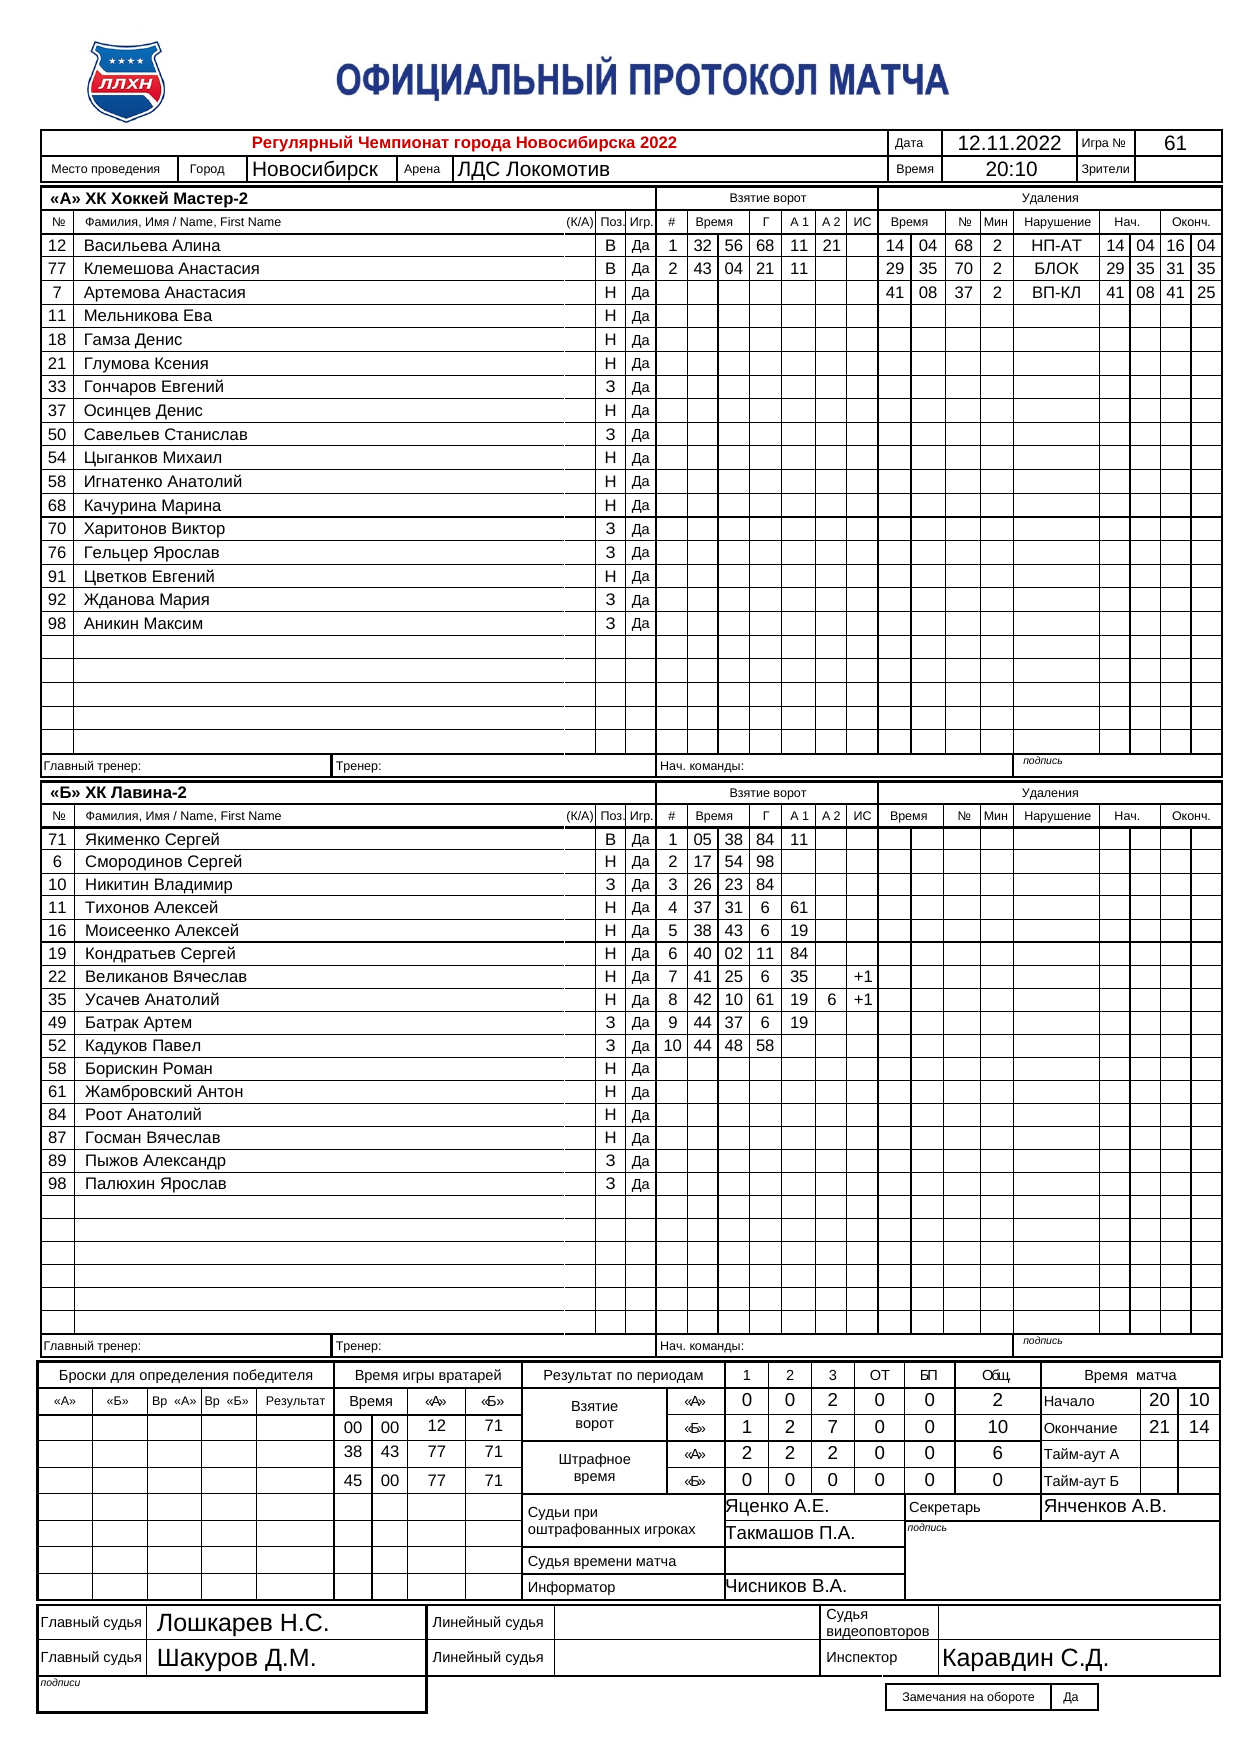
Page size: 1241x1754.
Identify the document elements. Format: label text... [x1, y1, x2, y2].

table_cell [944, 989, 980, 1011]
table_cell [981, 494, 1013, 516]
table_cell [1014, 874, 1099, 895]
table_cell [688, 470, 717, 493]
table_cell [1161, 305, 1190, 327]
table_cell Инспектор [821, 1640, 938, 1675]
table_cell З [596, 1035, 625, 1057]
table_cell [1192, 659, 1221, 682]
table_cell [1141, 1441, 1177, 1467]
table_cell [912, 1104, 943, 1126]
table_cell 91 [42, 565, 73, 587]
table_cell [408, 1521, 465, 1546]
table_header Регулярный Чемпионат города Новосибирска 2022 [42, 131, 887, 155]
table_cell [373, 1574, 407, 1599]
table_cell [719, 1242, 749, 1264]
table_cell [946, 470, 980, 493]
table_cell [1161, 1265, 1190, 1287]
table_cell [1192, 1104, 1221, 1126]
table_cell [1014, 1288, 1099, 1310]
table_cell [847, 328, 877, 351]
table_cell 0 [726, 1389, 768, 1413]
table_cell [750, 1242, 781, 1264]
table_cell [750, 399, 781, 422]
table_cell [847, 1288, 877, 1310]
table_cell [1131, 850, 1160, 872]
table_cell [981, 352, 1013, 374]
table_cell [657, 305, 687, 327]
table_cell А 1 [782, 211, 815, 233]
table_cell [688, 1196, 717, 1218]
table_cell [1014, 943, 1099, 964]
table_cell [847, 874, 877, 895]
table_cell 7 [42, 281, 73, 303]
table_cell [912, 1150, 943, 1172]
table_cell [565, 659, 595, 682]
table_cell [39, 1468, 92, 1493]
table_cell [657, 399, 687, 422]
table_cell [879, 707, 910, 729]
table_cell Н [596, 305, 625, 327]
table_cell Время [879, 805, 943, 826]
table_cell [912, 730, 945, 753]
table_cell Да [626, 966, 655, 987]
table_cell [1192, 1242, 1221, 1264]
table_cell [750, 1081, 781, 1103]
table_cell [1100, 399, 1129, 422]
table_cell Никитин Владимир [75, 874, 564, 895]
table_cell Жамбровский Антон [75, 1081, 564, 1103]
table_cell [1131, 1311, 1160, 1333]
table_cell [782, 683, 815, 706]
table_cell З [596, 588, 625, 611]
table_cell [1161, 1104, 1190, 1126]
table_cell [657, 636, 687, 658]
table_cell [719, 423, 749, 445]
table_header 3 [812, 1363, 854, 1387]
table_cell Н [596, 1058, 625, 1079]
table_cell [879, 494, 910, 516]
table_cell [879, 1058, 910, 1079]
table_cell [946, 612, 980, 634]
table_cell [719, 730, 749, 753]
table_cell [981, 850, 1013, 872]
table_cell 41 [1100, 281, 1129, 303]
table_cell [626, 659, 655, 682]
table_cell [879, 470, 910, 493]
table_cell [1131, 1196, 1160, 1218]
table_cell В [596, 235, 625, 256]
table_cell БЛОК [1014, 257, 1099, 280]
table_cell [816, 966, 846, 987]
table_cell [688, 659, 717, 682]
table_cell 0 [855, 1442, 904, 1467]
table_cell [981, 1058, 1013, 1079]
table_cell Судья времени матча [523, 1548, 724, 1573]
table_cell [946, 636, 980, 658]
table_cell [596, 636, 625, 658]
table_cell [565, 730, 595, 753]
table_cell [1014, 1311, 1099, 1333]
table_cell Главный тренер: [42, 755, 330, 776]
table_cell [719, 541, 749, 564]
table_cell [912, 1173, 943, 1195]
table_cell [1131, 1012, 1160, 1033]
table_cell [847, 659, 877, 682]
table_cell Главный тренер: [42, 1335, 330, 1356]
table_cell [782, 1127, 815, 1149]
table_cell Мельникова Ева [74, 305, 564, 327]
table_cell [912, 1081, 943, 1103]
table_cell [912, 683, 945, 706]
table_cell 52 [42, 1035, 74, 1057]
table_cell [847, 1150, 877, 1172]
table_cell [202, 1494, 256, 1520]
table_cell Артемова Анастасия [74, 281, 564, 303]
table_cell [847, 612, 877, 634]
table_header Взятие ворот [657, 188, 877, 209]
table_cell [782, 707, 815, 729]
table_cell [1192, 1265, 1221, 1287]
table_cell 38 [719, 829, 749, 849]
table_cell [750, 328, 781, 351]
table_cell [1192, 989, 1221, 1011]
table_cell 2 [956, 1389, 1040, 1413]
table_cell [879, 305, 910, 327]
table_cell [466, 1547, 521, 1573]
table_cell [944, 1104, 980, 1126]
table_cell [981, 1173, 1013, 1195]
table_cell 41 [1161, 281, 1190, 303]
table_cell [946, 399, 980, 422]
table_cell 6 [42, 850, 74, 872]
table_cell [879, 989, 910, 1011]
table_cell [688, 305, 717, 327]
table_cell Да [626, 612, 655, 634]
table_cell 43 [688, 257, 717, 280]
table_cell [1131, 1081, 1160, 1103]
table_cell 04 [719, 257, 749, 280]
table_cell [42, 636, 73, 658]
table_cell [1100, 1150, 1129, 1172]
table_cell [257, 1547, 333, 1573]
table_cell [879, 1196, 910, 1218]
table_cell [1192, 1288, 1221, 1310]
table_cell [981, 896, 1013, 918]
table_cell Игр. [626, 211, 655, 233]
table_cell [688, 446, 717, 469]
table_cell [1100, 1127, 1129, 1149]
table_cell З [596, 423, 625, 445]
table_cell 00 [373, 1416, 407, 1440]
table_cell З [596, 376, 625, 398]
table_cell [39, 1441, 92, 1467]
table_header «А» ХК Хоккей Мастер-2 [42, 188, 655, 209]
table_cell [879, 352, 910, 374]
table_cell 92 [42, 588, 73, 611]
table_cell Да [626, 850, 655, 872]
table_cell [1161, 1081, 1190, 1103]
table_cell [981, 920, 1013, 941]
table_cell 5 [657, 920, 687, 941]
table_cell 35 [42, 989, 74, 1011]
table_cell [1192, 850, 1221, 872]
table_cell Нач. [1100, 805, 1160, 826]
table_cell [657, 1058, 687, 1079]
table_cell З [596, 1012, 625, 1033]
table_cell [912, 829, 943, 849]
table_cell [93, 1494, 147, 1520]
table_cell 16 [1161, 235, 1190, 256]
table_cell [1100, 423, 1129, 445]
table_cell Да [626, 943, 655, 964]
table_cell [847, 352, 877, 374]
table_cell [1131, 943, 1160, 964]
table_cell [1192, 707, 1221, 729]
table_cell 2 [657, 257, 687, 280]
table_cell [657, 423, 687, 445]
table_cell 0 [855, 1468, 904, 1493]
table_cell [719, 588, 749, 611]
table_cell [782, 874, 815, 895]
table_cell [565, 1150, 595, 1172]
table_cell 0 [769, 1468, 811, 1493]
table_cell [93, 1416, 147, 1440]
table_cell Да [626, 1012, 655, 1033]
table_cell [596, 1219, 625, 1241]
table_cell [782, 305, 815, 327]
table_cell № [944, 805, 980, 826]
table_cell [657, 1288, 687, 1310]
table_cell [257, 1441, 333, 1467]
table_cell [847, 494, 877, 516]
table_cell 2 [812, 1389, 854, 1413]
table_cell Янченков А.В. [1042, 1495, 1219, 1520]
table_cell [626, 636, 655, 658]
table_cell [782, 1242, 815, 1264]
table_cell 37 [42, 399, 73, 422]
table_cell [148, 1468, 201, 1493]
table_cell Н [596, 1081, 625, 1103]
table_cell 58 [750, 1035, 781, 1057]
table_cell [719, 1104, 749, 1126]
table_cell [912, 494, 945, 516]
table_cell [1100, 1173, 1129, 1195]
table_cell [1131, 470, 1160, 493]
table_cell [981, 1311, 1013, 1333]
table_cell [816, 850, 846, 872]
table_cell [912, 588, 945, 611]
table_cell [1192, 494, 1221, 516]
table_cell [912, 920, 943, 941]
table_cell [816, 446, 846, 469]
table_cell [42, 707, 73, 729]
table_cell [816, 1173, 846, 1195]
table_cell [719, 612, 749, 634]
table_cell 7 [657, 966, 687, 987]
table_cell 84 [750, 829, 781, 849]
table_cell [816, 829, 846, 849]
table_cell «А» [408, 1389, 465, 1413]
table_cell [1100, 1219, 1129, 1241]
table_cell [688, 518, 717, 540]
table_cell [202, 1441, 256, 1467]
table_cell [944, 874, 980, 895]
table_cell [816, 683, 846, 706]
table_cell 19 [782, 989, 815, 1011]
table_cell [1014, 612, 1099, 634]
table_cell [1014, 1035, 1099, 1057]
table_cell [847, 707, 877, 729]
table_cell Усачев Анатолий [75, 989, 564, 1011]
table_cell [1100, 730, 1129, 753]
table_cell [1131, 612, 1160, 634]
table_cell [1161, 1127, 1190, 1149]
table_cell [626, 1196, 655, 1218]
table_cell 23 [719, 874, 749, 895]
table_cell [565, 1242, 595, 1264]
table_cell [555, 1640, 819, 1675]
table_cell В [596, 257, 625, 280]
table_cell [719, 683, 749, 706]
table_cell [847, 257, 877, 280]
table_cell [782, 1288, 815, 1310]
table_cell [981, 399, 1013, 422]
table_cell 35 [1192, 257, 1221, 280]
table_cell [816, 352, 846, 374]
table_cell [148, 1521, 201, 1546]
table_cell 2 [769, 1415, 811, 1440]
table_cell [1192, 328, 1221, 351]
table_cell [782, 281, 815, 303]
table_cell Начало [1042, 1389, 1140, 1413]
table_cell Да [626, 494, 655, 516]
table_cell [750, 470, 781, 493]
table_cell 10 [657, 1035, 687, 1057]
table_cell [1131, 966, 1160, 987]
table_header Броски для определения победителя [39, 1363, 333, 1387]
table_cell [816, 1242, 846, 1264]
table_cell [1014, 305, 1099, 327]
table_cell [782, 1173, 815, 1195]
table_cell [944, 1242, 980, 1264]
table_cell З [596, 612, 625, 634]
table_cell Место проведения [42, 157, 177, 181]
table_cell Арена [398, 157, 452, 181]
table_header Удаления [879, 188, 1221, 209]
table_cell [1100, 683, 1129, 706]
table_cell Цыганков Михаил [74, 446, 564, 469]
table_cell [1131, 874, 1160, 895]
table_cell Тайм-аут Б [1042, 1468, 1140, 1493]
table_cell [750, 730, 781, 753]
table_cell [688, 1219, 717, 1241]
table_cell 68 [750, 235, 781, 256]
table_cell [719, 1288, 749, 1310]
table_cell Аникин Максим [74, 612, 564, 634]
table_cell [565, 1173, 595, 1195]
table_cell [1014, 1127, 1099, 1149]
table_cell [75, 1196, 564, 1218]
table_cell 77 [42, 257, 73, 280]
table_cell [626, 707, 655, 729]
table_cell [1014, 565, 1099, 587]
table_cell [750, 281, 781, 303]
table_cell [1131, 541, 1160, 564]
table_cell [1161, 1012, 1190, 1033]
table_cell [688, 612, 717, 634]
table_cell [912, 565, 945, 587]
table_cell [847, 518, 877, 540]
table_cell [42, 1265, 74, 1287]
table_cell [1192, 1173, 1221, 1195]
table_cell [816, 1219, 846, 1241]
table_cell 2 [812, 1442, 854, 1467]
table_cell [688, 352, 717, 374]
table_cell [657, 588, 687, 611]
table_cell [688, 683, 717, 706]
table_cell 32 [688, 235, 717, 256]
table_cell [688, 1081, 717, 1103]
table_cell [879, 376, 910, 398]
table_cell 08 [1131, 281, 1160, 303]
table_cell [1014, 659, 1099, 682]
table_cell [1192, 446, 1221, 469]
table_cell 21 [816, 235, 846, 256]
table_cell [1192, 399, 1221, 422]
table_cell [719, 352, 749, 374]
table_header ОТ [855, 1363, 904, 1387]
table_cell [1100, 1058, 1129, 1079]
table_cell Смородинов Сергей [75, 850, 564, 872]
table_cell [1161, 1196, 1190, 1218]
table_cell [1100, 470, 1129, 493]
table_cell 2 [726, 1442, 768, 1467]
table_cell [657, 376, 687, 398]
table_cell Вр «А» [148, 1389, 201, 1413]
table_cell [148, 1547, 201, 1573]
table_cell Глумова Ксения [74, 352, 564, 374]
table_cell [1014, 1173, 1099, 1195]
table_cell 33 [42, 376, 73, 398]
table_cell Тренер: [333, 755, 655, 776]
table_header «Б» ХК Лавина-2 [42, 783, 655, 803]
table_cell 10 [719, 989, 749, 1011]
table_cell [1131, 920, 1160, 941]
table_cell [912, 1219, 943, 1241]
table_cell Н [596, 850, 625, 872]
table_cell [657, 328, 687, 351]
table_cell [946, 659, 980, 682]
table_cell Да [626, 541, 655, 564]
table_cell [726, 1548, 904, 1573]
table_cell [1100, 966, 1129, 987]
table_cell [981, 1265, 1013, 1287]
table_cell [335, 1574, 371, 1599]
table_cell [148, 1416, 201, 1440]
table_cell [565, 376, 595, 398]
table_cell [42, 683, 73, 706]
table_cell [847, 920, 877, 941]
table_cell [565, 707, 595, 729]
table_cell [1192, 636, 1221, 658]
table_cell 2 [981, 257, 1013, 280]
table_cell [912, 636, 945, 658]
table_cell Да [626, 257, 655, 280]
table_cell Да [626, 518, 655, 540]
table_cell 44 [688, 1012, 717, 1033]
table_header Время матча [1042, 1363, 1219, 1387]
table_cell [981, 541, 1013, 564]
table_cell [879, 518, 910, 540]
table_cell [565, 541, 595, 564]
table_cell [719, 399, 749, 422]
table_cell 19 [782, 920, 815, 941]
table_cell [847, 281, 877, 303]
table_cell [946, 541, 980, 564]
table_cell [912, 376, 945, 398]
table_cell Осинцев Денис [74, 399, 564, 422]
table_cell [408, 1547, 465, 1573]
table_cell [1161, 707, 1190, 729]
table_cell 71 [42, 829, 74, 849]
table_cell Н [596, 896, 625, 918]
table_cell [782, 470, 815, 493]
table_cell [981, 518, 1013, 540]
table_cell [657, 1081, 687, 1103]
table_cell Тренер: [333, 1335, 655, 1356]
table_cell 43 [373, 1441, 407, 1467]
table_cell 35 [782, 966, 815, 987]
table_cell [1136, 157, 1221, 181]
table_cell Н [596, 446, 625, 469]
table_cell [565, 920, 595, 941]
table_cell [1192, 896, 1221, 918]
table_cell [847, 446, 877, 469]
table_cell [1131, 1219, 1160, 1241]
table_cell Роот Анатолий [75, 1104, 564, 1126]
table_cell [782, 1196, 815, 1218]
table_cell Кондратьев Сергей [75, 943, 564, 964]
table_cell 00 [373, 1468, 407, 1493]
table_cell [912, 328, 945, 351]
table_cell 37 [688, 896, 717, 918]
table_cell [782, 541, 815, 564]
table_cell А 2 [816, 805, 846, 826]
table_cell [42, 1288, 74, 1310]
table_header Дата [889, 131, 941, 155]
table_cell [74, 683, 564, 706]
table_cell [1192, 470, 1221, 493]
table_cell [981, 1127, 1013, 1149]
table_cell Н [596, 281, 625, 303]
table_cell [879, 1127, 910, 1149]
table_cell 12 [408, 1416, 465, 1440]
table_cell [981, 874, 1013, 895]
table_cell [981, 1242, 1013, 1264]
table_cell [1100, 850, 1129, 872]
table_cell [750, 1311, 781, 1333]
table_cell [782, 494, 815, 516]
table_cell [39, 1494, 92, 1520]
table_cell [719, 636, 749, 658]
table_cell Пыжов Александр [75, 1150, 564, 1172]
table_cell [555, 1606, 819, 1639]
table_cell [782, 612, 815, 634]
table_cell З [596, 518, 625, 540]
table_cell [1100, 328, 1129, 351]
table_cell [1100, 588, 1129, 611]
table_cell Главный судья [39, 1606, 146, 1639]
table_cell 31 [719, 896, 749, 918]
table_cell [596, 1196, 625, 1218]
table_cell [750, 541, 781, 564]
table_cell [912, 1242, 943, 1264]
table_cell [1100, 494, 1129, 516]
table_cell [688, 588, 717, 611]
table_cell [1192, 1311, 1221, 1333]
table_cell [257, 1574, 333, 1599]
table_cell Новосибирск [248, 157, 396, 181]
table_cell [626, 683, 655, 706]
table_cell [782, 328, 815, 351]
table_cell 21 [42, 352, 73, 374]
table_cell [847, 376, 877, 398]
table_cell [1100, 352, 1129, 374]
table_cell [596, 683, 625, 706]
table_cell [626, 730, 655, 753]
table_cell [946, 494, 980, 516]
table_cell [1192, 829, 1221, 849]
table_cell [946, 305, 980, 327]
table_cell [912, 989, 943, 1011]
table_cell [981, 470, 1013, 493]
table_cell [816, 328, 846, 351]
table_cell [816, 874, 846, 895]
table_cell [750, 612, 781, 634]
table_cell ЛДС Локомотив [454, 157, 887, 181]
table_cell [879, 1173, 910, 1195]
table_cell [39, 1574, 92, 1599]
table_cell [1100, 446, 1129, 469]
table_cell 11 [750, 943, 781, 964]
table_cell [847, 1265, 877, 1287]
table_cell 11 [782, 257, 815, 280]
table_cell [782, 659, 815, 682]
table_cell А 2 [816, 211, 846, 233]
table_cell [257, 1494, 333, 1520]
table_cell [74, 730, 564, 753]
table_cell [75, 1288, 564, 1310]
table_cell [816, 305, 846, 327]
table_cell [626, 1242, 655, 1264]
table_cell [1100, 565, 1129, 587]
table_cell [750, 565, 781, 587]
table_cell Да [626, 920, 655, 941]
table_cell 0 [855, 1389, 904, 1413]
table_cell 11 [42, 305, 73, 327]
table_cell [782, 446, 815, 469]
table_cell [148, 1494, 201, 1520]
table_cell 58 [42, 1058, 74, 1079]
table_cell [1100, 943, 1129, 964]
table_cell [688, 1150, 717, 1172]
table_cell 0 [812, 1468, 854, 1493]
table_cell [1131, 1035, 1160, 1057]
table_cell Батрак Артем [75, 1012, 564, 1033]
table_cell [847, 943, 877, 964]
table_cell [879, 1104, 910, 1126]
table_cell [565, 1265, 595, 1287]
table_cell 87 [42, 1127, 74, 1149]
table_cell [1161, 352, 1190, 374]
table_cell Главный судья [39, 1640, 146, 1675]
table_header Общ. [956, 1363, 1040, 1387]
table_cell 38 [335, 1441, 371, 1467]
table_cell [596, 1242, 625, 1264]
table_cell 0 [905, 1389, 954, 1413]
table_cell [944, 1150, 980, 1172]
table_cell Тихонов Алексей [75, 896, 564, 918]
table_cell [879, 399, 910, 422]
table_cell Якименко Сергей [75, 829, 564, 849]
table_cell [750, 1127, 781, 1149]
table_cell [944, 850, 980, 872]
table_cell [816, 920, 846, 941]
table_cell [688, 1311, 717, 1333]
table_cell [879, 328, 910, 351]
table_cell [750, 1104, 781, 1126]
table_cell 48 [719, 1035, 749, 1057]
table_cell [912, 1288, 943, 1310]
table_cell [782, 588, 815, 611]
table_cell [879, 1150, 910, 1172]
table_cell 61 [42, 1081, 74, 1103]
table_cell [944, 1035, 980, 1057]
table_cell [373, 1547, 407, 1573]
table_cell [981, 730, 1013, 753]
table_cell 0 [726, 1468, 768, 1493]
table_cell [657, 541, 687, 564]
table_cell 31 [1161, 257, 1190, 280]
table_cell [1100, 1104, 1129, 1126]
table_cell [75, 1219, 564, 1241]
table_cell [750, 636, 781, 658]
table_cell [688, 1173, 717, 1195]
table_cell [1014, 683, 1099, 706]
table_cell 40 [688, 943, 717, 964]
table_cell [944, 966, 980, 987]
table_cell [428, 1677, 882, 1711]
table_cell 17 [688, 850, 717, 872]
table_cell [688, 376, 717, 398]
table_cell 35 [912, 257, 945, 280]
table_cell З [596, 874, 625, 895]
table_cell 45 [335, 1468, 371, 1493]
table_cell [1014, 896, 1099, 918]
table_cell Госман Вячеслав [75, 1127, 564, 1149]
table_cell Н [596, 1127, 625, 1149]
table_cell [944, 1265, 980, 1287]
table_cell 7 [812, 1415, 854, 1440]
table_cell [1192, 541, 1221, 564]
table_cell [944, 1288, 980, 1310]
table_cell 49 [42, 1012, 74, 1033]
table_cell [1192, 1012, 1221, 1033]
table_cell [1161, 1288, 1190, 1310]
table_cell [565, 1104, 595, 1126]
table_cell подпись [906, 1522, 1219, 1599]
table_cell [565, 1058, 595, 1079]
table_cell Гончаров Евгений [74, 376, 564, 398]
table_cell [719, 565, 749, 587]
table_cell [93, 1521, 147, 1546]
table_cell [565, 1311, 595, 1333]
table_cell [1014, 920, 1099, 941]
table_cell [1192, 730, 1221, 753]
table_cell [912, 612, 945, 634]
table_cell [1014, 829, 1099, 849]
table_cell № [42, 211, 73, 233]
table_cell [688, 281, 717, 303]
table_cell 6 [657, 943, 687, 964]
table_cell [1161, 541, 1190, 564]
table_cell [750, 518, 781, 540]
table_cell [912, 423, 945, 445]
table_cell 35 [1131, 257, 1160, 280]
table_cell 71 [466, 1416, 521, 1440]
table_cell [847, 636, 877, 658]
table_cell [565, 352, 595, 374]
table_cell Да [626, 281, 655, 303]
table_cell [373, 1494, 407, 1520]
table_header Замечания на обороте [887, 1685, 1050, 1709]
table_cell [1161, 446, 1190, 469]
table_cell [1014, 1219, 1099, 1241]
table_cell [657, 352, 687, 374]
table_cell [816, 896, 846, 918]
table_cell [750, 659, 781, 682]
table_cell [719, 707, 749, 729]
table_cell 10 [42, 874, 74, 895]
table_cell [1161, 1311, 1190, 1333]
table_cell [1161, 874, 1190, 895]
table_cell [1192, 1219, 1221, 1241]
table_cell [816, 423, 846, 445]
table_cell З [596, 1150, 625, 1172]
table_header Взятие ворот [657, 783, 877, 803]
table_cell [1192, 1081, 1221, 1103]
table_cell [42, 659, 73, 682]
table_cell [879, 1035, 910, 1057]
table_cell З [596, 1173, 625, 1195]
table_cell подписи [39, 1677, 425, 1711]
table_cell [750, 1058, 781, 1079]
table_cell [1131, 565, 1160, 587]
table_cell А 1 [782, 805, 815, 826]
table_cell [816, 376, 846, 398]
table_cell Судьи при оштрафованных игроках [523, 1495, 724, 1546]
table_cell [847, 1127, 877, 1149]
table_cell [782, 636, 815, 658]
table_cell [1161, 1058, 1190, 1079]
table_cell [981, 328, 1013, 351]
table_cell [1100, 707, 1129, 729]
table_cell # [657, 211, 687, 233]
table_cell 29 [1100, 257, 1129, 280]
table_cell Да [626, 352, 655, 374]
table_cell Н [596, 328, 625, 351]
table_cell Н [596, 565, 625, 587]
table_cell [565, 612, 595, 634]
table_cell 6 [816, 989, 846, 1011]
table_cell [750, 423, 781, 445]
table_cell [1014, 707, 1099, 729]
table_cell ИС [847, 211, 877, 233]
table_cell [373, 1521, 407, 1546]
table_cell [42, 1219, 74, 1241]
table_cell [565, 518, 595, 540]
table_cell [39, 1521, 92, 1546]
table_cell [912, 966, 943, 987]
table_cell Да [626, 874, 655, 895]
table_cell [1192, 1058, 1221, 1079]
table_cell [981, 1012, 1013, 1033]
table_cell Н [596, 920, 625, 941]
table_cell [1014, 989, 1099, 1011]
table_cell 0 [769, 1389, 811, 1413]
table_cell 1 [726, 1415, 768, 1440]
table_cell [847, 305, 877, 327]
table_cell [657, 612, 687, 634]
table_cell 2 [981, 281, 1013, 303]
table_cell [944, 1012, 980, 1033]
table_cell 61 [750, 989, 781, 1011]
table_cell № [946, 211, 980, 233]
table_cell [816, 1311, 846, 1333]
table_cell 11 [42, 896, 74, 918]
table_cell [1161, 683, 1190, 706]
table_cell [981, 423, 1013, 445]
table_cell Такмашов П.А. [726, 1521, 904, 1546]
table_cell [565, 850, 595, 872]
table_cell [202, 1521, 256, 1546]
table_cell [944, 1058, 980, 1079]
table_cell [1131, 896, 1160, 918]
table_cell [944, 920, 980, 941]
table_cell Мин [981, 805, 1013, 826]
table_cell [688, 1104, 717, 1126]
table_cell 08 [912, 281, 945, 303]
table_header Да [1052, 1685, 1097, 1709]
table_cell 9 [657, 1012, 687, 1033]
table_cell [257, 1468, 333, 1493]
table_cell Г [750, 211, 781, 233]
table_cell [912, 1127, 943, 1149]
table_cell Игр. [626, 805, 655, 826]
table_cell 4 [657, 896, 687, 918]
table_cell [1179, 1441, 1219, 1467]
table_cell Гамза Денис [74, 328, 564, 351]
table_cell [816, 1081, 846, 1103]
table_cell [657, 659, 687, 682]
table_cell [688, 399, 717, 422]
table_cell [1100, 305, 1129, 327]
table_cell З [596, 541, 625, 564]
table_cell 14 [1179, 1415, 1219, 1440]
table_cell 04 [1192, 235, 1221, 256]
table_cell [946, 423, 980, 445]
table_cell Н [596, 989, 625, 1011]
table_cell [912, 352, 945, 374]
table_cell [1014, 636, 1099, 658]
table_cell [847, 1058, 877, 1079]
table_cell [565, 874, 595, 895]
table_cell [750, 352, 781, 374]
table_cell [816, 1035, 846, 1057]
table_cell [565, 636, 595, 658]
table_cell [202, 1574, 256, 1599]
table_cell [879, 636, 910, 658]
table_cell [1100, 1311, 1129, 1333]
table_cell [1131, 683, 1160, 706]
table_cell [688, 636, 717, 658]
table_cell В [596, 829, 625, 849]
table_cell [148, 1574, 201, 1599]
table_cell 84 [42, 1104, 74, 1126]
table_cell [946, 376, 980, 398]
table_cell [565, 943, 595, 964]
table_cell [944, 1127, 980, 1149]
table_cell 00 [335, 1416, 371, 1440]
table_cell [1014, 1104, 1099, 1126]
table_cell 10 [956, 1415, 1040, 1440]
table_cell [565, 399, 595, 422]
table_cell [565, 1127, 595, 1149]
table_cell [847, 541, 877, 564]
table_cell Судья видеоповторов [821, 1606, 938, 1639]
table_cell Великанов Вячеслав [75, 966, 564, 987]
table_cell [816, 565, 846, 587]
table_cell 54 [719, 850, 749, 872]
table_cell Да [626, 896, 655, 918]
table_cell [565, 829, 595, 849]
table_cell [1131, 588, 1160, 611]
table_cell [596, 730, 625, 753]
table_cell [688, 423, 717, 445]
table_cell [750, 588, 781, 611]
table_cell 84 [782, 943, 815, 964]
table_cell [816, 1127, 846, 1149]
table_cell Да [626, 829, 655, 849]
table_cell [1192, 1196, 1221, 1218]
table_cell 84 [750, 874, 781, 895]
table_cell [879, 1265, 910, 1287]
table_cell [719, 305, 749, 327]
table_cell [879, 1012, 910, 1033]
table_cell [565, 1219, 595, 1241]
table_cell [879, 1288, 910, 1310]
table_header Игра № [1078, 131, 1134, 155]
table_cell Н [596, 399, 625, 422]
table_cell [981, 659, 1013, 682]
table_cell Качурина Марина [74, 494, 564, 516]
table_header 12.11.2022 [943, 131, 1076, 155]
table_cell [1014, 328, 1099, 351]
table_cell [596, 1288, 625, 1310]
table_cell [912, 1311, 943, 1333]
table_cell [202, 1416, 256, 1440]
table_cell [1131, 1127, 1160, 1149]
table_cell [750, 1150, 781, 1172]
table_cell [596, 1265, 625, 1287]
table_cell [816, 636, 846, 658]
table_cell 68 [42, 494, 73, 516]
table_cell [1014, 352, 1099, 374]
table_cell [719, 1311, 749, 1333]
table_cell 18 [42, 328, 73, 351]
table_cell [1131, 518, 1160, 540]
table_cell 05 [688, 829, 717, 849]
table_cell «А» [39, 1389, 92, 1413]
table_cell Фамилия, Имя / Name, First Name [75, 805, 565, 826]
table_cell [782, 850, 815, 872]
table_cell Да [626, 399, 655, 422]
table_cell [816, 1150, 846, 1172]
table_cell Цветков Евгений [74, 565, 564, 587]
table_cell [847, 850, 877, 872]
table_cell [1161, 588, 1190, 611]
table_cell 26 [688, 874, 717, 895]
table_cell Да [626, 423, 655, 445]
table_cell [1161, 829, 1190, 849]
table_cell [944, 896, 980, 918]
table_cell Да [626, 1173, 655, 1195]
table_cell [816, 1288, 846, 1310]
table_cell 19 [42, 943, 74, 964]
table_cell [1100, 989, 1129, 1011]
table_cell [912, 399, 945, 422]
table_cell [1192, 376, 1221, 398]
table_cell Клемешова Анастасия [74, 257, 564, 280]
table_cell [879, 920, 910, 941]
table_cell [981, 707, 1013, 729]
table_cell [981, 1081, 1013, 1103]
table_cell [565, 1012, 595, 1033]
table_cell Штрафное время [523, 1442, 666, 1493]
table_cell [816, 730, 846, 753]
table_cell [719, 518, 749, 540]
table_cell ИС [847, 805, 877, 826]
table_cell [912, 1196, 943, 1218]
table_cell [750, 494, 781, 516]
table_cell [816, 1104, 846, 1126]
table_cell [719, 1058, 749, 1079]
table_cell Нач. команды: [657, 755, 1012, 776]
table_cell 43 [719, 920, 749, 941]
table_cell Н [596, 470, 625, 493]
table_cell [688, 1058, 717, 1079]
table_cell Нач. команды: [657, 1335, 1012, 1356]
table_cell [626, 1265, 655, 1287]
table_cell [879, 966, 910, 987]
table_cell [912, 1058, 943, 1079]
table_cell [1161, 1219, 1190, 1241]
table_cell [1192, 565, 1221, 587]
table_cell Окончание [1042, 1415, 1140, 1440]
table_cell [565, 1288, 595, 1310]
table_cell [1161, 636, 1190, 658]
table_cell [847, 588, 877, 611]
table_cell 02 [719, 943, 749, 964]
table_cell [879, 612, 910, 634]
table_cell [879, 423, 910, 445]
table_cell +1 [847, 989, 877, 1011]
table_cell [1131, 1288, 1160, 1310]
table_cell [1192, 588, 1221, 611]
table_cell [1014, 1242, 1099, 1264]
table_cell Да [626, 328, 655, 351]
table_cell [847, 399, 877, 422]
table_cell [750, 1196, 781, 1218]
table_cell [912, 707, 945, 729]
table_cell [719, 1196, 749, 1218]
table_cell [1161, 423, 1190, 445]
table_cell [782, 1265, 815, 1287]
table_cell [719, 328, 749, 351]
table_cell [1100, 376, 1129, 398]
table_cell [565, 565, 595, 587]
table_cell [75, 1265, 564, 1287]
table_cell [1014, 1012, 1099, 1033]
table_cell 12 [42, 235, 73, 256]
table_cell «А» [668, 1389, 724, 1413]
table_cell Н [596, 943, 625, 964]
table_cell [981, 612, 1013, 634]
table_cell [782, 399, 815, 422]
table_cell [1014, 494, 1099, 516]
table_cell # [657, 805, 687, 826]
table_cell 6 [750, 1012, 781, 1033]
table_cell [202, 1468, 256, 1493]
table_cell [657, 470, 687, 493]
table_cell [981, 683, 1013, 706]
table_cell [816, 399, 846, 422]
table_cell Да [626, 1058, 655, 1079]
table_cell Зрители [1078, 157, 1134, 181]
table_cell [816, 541, 846, 564]
table_cell [596, 1311, 625, 1333]
table_cell [688, 1265, 717, 1287]
table_cell [1014, 518, 1099, 540]
table_cell [1192, 518, 1221, 540]
table_cell 6 [750, 920, 781, 941]
table_cell Нарушение [1014, 211, 1099, 233]
table_cell [1161, 920, 1190, 941]
table_cell [657, 1127, 687, 1149]
table_cell [750, 305, 781, 327]
table_cell [1014, 541, 1099, 564]
table_cell [1131, 446, 1160, 469]
table_cell Моисеенко Алексей [75, 920, 564, 941]
table_cell [816, 494, 846, 516]
table_cell [981, 446, 1013, 469]
table_cell [1161, 399, 1190, 422]
table_cell [565, 235, 595, 256]
table_cell [1131, 730, 1160, 753]
table_cell Да [626, 989, 655, 1011]
table_cell [1161, 328, 1190, 351]
table_cell [912, 1012, 943, 1033]
table_cell [1161, 1150, 1190, 1172]
table_cell 16 [42, 920, 74, 941]
table_cell [75, 1311, 564, 1333]
table_cell [1192, 305, 1221, 327]
picture [5, 28, 1179, 129]
table_cell 38 [688, 920, 717, 941]
table_cell [1161, 966, 1190, 987]
table_cell [1100, 1012, 1129, 1033]
table_cell [912, 874, 943, 895]
table_cell [1014, 966, 1099, 987]
table_cell [847, 1104, 877, 1126]
table_cell [879, 1081, 910, 1103]
table_header БП [905, 1363, 954, 1387]
table_cell [719, 1219, 749, 1241]
table_cell [912, 518, 945, 540]
table_cell [408, 1494, 465, 1520]
table_cell Шакуров Д.М. [147, 1640, 425, 1675]
table_cell 68 [946, 235, 980, 256]
table_cell [750, 1288, 781, 1310]
table_cell [816, 588, 846, 611]
table_cell [688, 328, 717, 351]
table_cell [879, 1311, 910, 1333]
table_cell 0 [956, 1468, 1040, 1493]
table_cell [847, 1219, 877, 1241]
table_cell [981, 376, 1013, 398]
table_cell [657, 1311, 687, 1333]
table_cell [981, 1196, 1013, 1218]
table_cell Васильева Алина [74, 235, 564, 256]
table_cell [879, 659, 910, 682]
table_cell [565, 328, 595, 351]
table_cell 8 [657, 989, 687, 1011]
table_cell 50 [42, 423, 73, 445]
table_cell [42, 1242, 74, 1264]
table_cell [93, 1468, 147, 1493]
table_cell [719, 281, 749, 303]
table_cell [1161, 730, 1190, 753]
table_cell Да [626, 1081, 655, 1103]
table_cell [912, 659, 945, 682]
table_cell 11 [782, 829, 815, 849]
table_cell [1161, 1035, 1190, 1057]
table_cell 25 [719, 966, 749, 987]
table_cell [1014, 376, 1099, 398]
table_cell [816, 943, 846, 964]
table_cell «А» [668, 1442, 724, 1467]
table_cell [782, 423, 815, 445]
table_cell [335, 1494, 371, 1520]
table_cell [657, 281, 687, 303]
table_cell [944, 1311, 980, 1333]
table_cell [816, 707, 846, 729]
table_cell подпись [1014, 755, 1221, 776]
table_cell [1099, 1682, 1220, 1711]
table_cell [847, 896, 877, 918]
table_cell [257, 1416, 333, 1440]
table_cell [565, 305, 595, 327]
table_cell 10 [1179, 1389, 1219, 1413]
table_cell [1192, 966, 1221, 987]
table_cell [1131, 376, 1160, 398]
table_cell Время [335, 1389, 407, 1413]
table_cell 19 [782, 1012, 815, 1033]
table_cell [879, 943, 910, 964]
table_cell [879, 565, 910, 587]
table_cell Время [889, 157, 941, 181]
table_cell [1131, 352, 1160, 374]
table_cell Время [688, 211, 749, 233]
table_cell [1100, 1265, 1129, 1287]
table_cell 56 [719, 235, 749, 256]
table_cell [257, 1521, 333, 1546]
table_cell [847, 565, 877, 587]
table_cell 6 [750, 896, 781, 918]
table_cell [782, 1150, 815, 1172]
table_cell [816, 257, 846, 280]
table_cell (К/А) [565, 805, 595, 826]
table_cell [1131, 1173, 1160, 1195]
table_cell [1131, 1265, 1160, 1287]
table_cell [750, 376, 781, 398]
table_cell [1100, 636, 1129, 658]
table_cell Да [626, 1104, 655, 1126]
table_cell Нач. [1100, 211, 1160, 233]
table_cell [626, 1219, 655, 1241]
table_cell [816, 1196, 846, 1218]
table_cell [565, 1081, 595, 1103]
table_cell [816, 612, 846, 634]
table_cell [565, 257, 595, 280]
table_cell «Б» [93, 1389, 147, 1413]
table_cell [596, 707, 625, 729]
table_cell [1161, 850, 1190, 872]
table_cell [782, 565, 815, 587]
table_cell 98 [42, 612, 73, 634]
table_cell [1192, 943, 1221, 964]
table_cell Н [596, 494, 625, 516]
table_cell «Б » [466, 1389, 521, 1413]
table_cell [148, 1441, 201, 1467]
table_cell [39, 1416, 92, 1440]
table_cell [74, 707, 564, 729]
table_cell [1014, 588, 1099, 611]
table_cell Лошкарев Н.С. [147, 1606, 425, 1639]
table_cell [1100, 920, 1129, 941]
table_cell [1100, 541, 1129, 564]
table_cell Время [688, 805, 749, 826]
table_cell [93, 1574, 147, 1599]
table_cell 6 [750, 966, 781, 987]
table_cell [816, 470, 846, 493]
table_cell Мин [981, 211, 1013, 233]
table_cell Яценко А.Е. [726, 1495, 904, 1520]
table_cell подпись [1014, 1335, 1221, 1356]
table_cell [1192, 423, 1221, 445]
table_cell [1131, 707, 1160, 729]
table_cell [879, 896, 910, 918]
table_cell 2 [769, 1442, 811, 1467]
table_cell [879, 1242, 910, 1264]
table_cell 70 [946, 257, 980, 280]
table_cell [1100, 1081, 1129, 1103]
table_cell 71 [466, 1468, 521, 1493]
table_cell [1131, 399, 1160, 422]
table_cell Да [626, 565, 655, 587]
table_cell 37 [946, 281, 980, 303]
table_cell 21 [1141, 1415, 1177, 1440]
table_cell [847, 1035, 877, 1057]
table_cell [1192, 352, 1221, 374]
table_cell [93, 1441, 147, 1467]
table_cell Оконч. [1161, 211, 1221, 233]
table_cell [750, 1219, 781, 1241]
table_cell [1192, 612, 1221, 634]
table_header 61 [1136, 131, 1221, 155]
table_cell Борискин Роман [75, 1058, 564, 1079]
table_cell [782, 1058, 815, 1079]
table_cell [565, 588, 595, 611]
table_cell [1014, 1265, 1099, 1287]
table_cell [1141, 1468, 1177, 1493]
table_cell [879, 683, 910, 706]
table_cell Палюхин Ярослав [75, 1173, 564, 1195]
table_cell [1100, 1288, 1129, 1310]
table_cell [883, 1677, 1220, 1681]
table_cell Город [179, 157, 246, 181]
table_header 2 [769, 1363, 811, 1387]
table_cell Гельцер Ярослав [74, 541, 564, 564]
table_cell [981, 989, 1013, 1011]
table_cell [847, 1196, 877, 1218]
table_cell [847, 730, 877, 753]
table_cell [750, 446, 781, 469]
table_cell [688, 707, 717, 729]
table_cell [657, 1150, 687, 1172]
table_cell [1131, 494, 1160, 516]
table_cell [1192, 920, 1221, 941]
table_cell Поз. [596, 211, 625, 233]
table_cell [1014, 470, 1099, 493]
table_cell [565, 989, 595, 1011]
table_cell [335, 1521, 371, 1546]
table_cell [657, 1219, 687, 1241]
table_cell Да [626, 470, 655, 493]
table_cell [1192, 1035, 1221, 1057]
table_cell [1161, 518, 1190, 540]
table_cell [688, 1127, 717, 1149]
table_cell [946, 328, 980, 351]
table_cell Харитонов Виктор [74, 518, 564, 540]
table_cell [981, 588, 1013, 611]
table_cell Игнатенко Анатолий [74, 470, 564, 493]
table_cell [782, 1081, 815, 1103]
table_cell [466, 1494, 521, 1520]
table_cell ВП-КЛ [1014, 281, 1099, 303]
table_cell [565, 494, 595, 516]
table_cell [816, 518, 846, 540]
table_cell [565, 281, 595, 303]
table_cell 0 [855, 1415, 904, 1440]
table_cell +1 [847, 966, 877, 987]
table_cell [626, 1311, 655, 1333]
table_cell 20 [1141, 1389, 1177, 1413]
table_cell [1014, 423, 1099, 445]
table_cell [912, 305, 945, 327]
table_cell 89 [42, 1150, 74, 1172]
table_cell [782, 518, 815, 540]
table_cell [981, 1288, 1013, 1310]
table_cell 2 [657, 850, 687, 872]
table_cell [782, 730, 815, 753]
table_cell [719, 1127, 749, 1149]
table_cell 98 [750, 850, 781, 872]
table_cell Чисников В.А. [726, 1575, 904, 1599]
table_cell 41 [879, 281, 910, 303]
table_cell 76 [42, 541, 73, 564]
table_cell [657, 1104, 687, 1126]
table_cell [847, 829, 877, 849]
table_cell [944, 1219, 980, 1241]
table_cell [879, 850, 910, 872]
table_cell 70 [42, 518, 73, 540]
table_cell [1014, 399, 1099, 422]
table_cell Да [626, 446, 655, 469]
table_cell [657, 683, 687, 706]
table_cell Да [626, 305, 655, 327]
table_cell [75, 1242, 564, 1264]
table_cell [816, 659, 846, 682]
table_cell [657, 707, 687, 729]
table_cell [1131, 328, 1160, 351]
table_cell [565, 1035, 595, 1057]
table_cell Н [596, 352, 625, 374]
table_cell [719, 494, 749, 516]
table_cell [1179, 1468, 1219, 1493]
table_cell [626, 1288, 655, 1310]
table_cell Результат [257, 1389, 333, 1413]
table_header Удаления [879, 783, 1221, 803]
table_cell [750, 1173, 781, 1195]
table_cell [946, 565, 980, 587]
table_cell Секретарь [906, 1495, 1040, 1520]
table_cell [1161, 470, 1190, 493]
table_cell НП-АТ [1014, 235, 1099, 256]
table_header 1 [726, 1363, 768, 1387]
table_cell [408, 1574, 465, 1599]
table_cell 2 [981, 235, 1013, 256]
table_cell Время [879, 211, 945, 233]
table_cell [1014, 850, 1099, 872]
table_cell Каравдин С.Д. [939, 1640, 1219, 1675]
table_cell Взятие ворот [523, 1389, 666, 1440]
table_cell [719, 446, 749, 469]
table_cell [688, 565, 717, 587]
table_cell Линейный судья [428, 1606, 554, 1639]
table_cell [565, 446, 595, 469]
table_cell [981, 966, 1013, 987]
table_cell 21 [750, 257, 781, 280]
table_cell 1 [657, 235, 687, 256]
table_cell [912, 943, 943, 964]
table_cell 98 [42, 1173, 74, 1195]
table_cell [981, 1035, 1013, 1057]
table_cell [879, 730, 910, 753]
table_cell [750, 1265, 781, 1287]
table_header Время игры вратарей [335, 1363, 521, 1387]
table_cell 0 [905, 1468, 954, 1493]
table_cell [879, 1219, 910, 1241]
table_cell [1161, 943, 1190, 964]
table_cell [42, 730, 73, 753]
table_cell «Б» [668, 1468, 724, 1493]
table_cell [847, 1311, 877, 1333]
table_cell Вр «Б» [202, 1389, 256, 1413]
table_cell [944, 1173, 980, 1195]
table_cell Жданова Мария [74, 588, 564, 611]
table_cell [688, 1288, 717, 1310]
table_cell [944, 1196, 980, 1218]
table_cell [1014, 1081, 1099, 1103]
table_cell [981, 829, 1013, 849]
table_cell Да [626, 1035, 655, 1057]
table_cell 29 [879, 257, 910, 280]
table_cell Информатор [523, 1575, 724, 1599]
table_cell 41 [688, 966, 717, 987]
table_cell Фамилия, Имя / Name, First Name [74, 211, 565, 233]
table_cell [719, 1081, 749, 1103]
table_cell [912, 850, 943, 872]
table_cell Нарушение [1014, 805, 1099, 826]
table_cell 20:10 [943, 157, 1076, 181]
table_cell [74, 636, 564, 658]
table_cell [565, 683, 595, 706]
table_cell [879, 446, 910, 469]
table_cell [596, 659, 625, 682]
table_cell [719, 376, 749, 398]
table_cell [657, 1265, 687, 1287]
table_cell [816, 1265, 846, 1287]
table_cell [1161, 1242, 1190, 1264]
table_cell 1 [657, 829, 687, 849]
table_cell [1192, 874, 1221, 895]
table_cell [1192, 1150, 1221, 1172]
table_cell [74, 659, 564, 682]
table_cell [981, 1150, 1013, 1172]
table_cell [1100, 1242, 1129, 1264]
table_cell [1100, 518, 1129, 540]
table_cell [981, 636, 1013, 658]
table_cell [1100, 1196, 1129, 1218]
table_cell [879, 874, 910, 895]
table_cell Линейный судья [428, 1640, 554, 1675]
table_cell [1131, 305, 1160, 327]
table_cell Н [596, 966, 625, 987]
table_cell 04 [1131, 235, 1160, 256]
table_cell 37 [719, 1012, 749, 1033]
table_cell [946, 707, 980, 729]
table_cell [565, 470, 595, 493]
table_cell [946, 588, 980, 611]
table_cell Да [626, 1150, 655, 1172]
table_cell [1131, 989, 1160, 1011]
table_cell [688, 730, 717, 753]
table_cell [847, 1173, 877, 1195]
table_cell [1161, 376, 1190, 398]
table_cell [981, 305, 1013, 327]
table_cell Оконч. [1161, 805, 1221, 826]
table_cell [847, 683, 877, 706]
table_cell 77 [408, 1441, 465, 1467]
table_cell 0 [905, 1442, 954, 1467]
table_cell Н [596, 1104, 625, 1126]
table_cell [944, 943, 980, 964]
table_cell [1161, 612, 1190, 634]
table_cell [847, 470, 877, 493]
table_cell [719, 659, 749, 682]
table_cell [1100, 874, 1129, 895]
table_cell [912, 1265, 943, 1287]
table_cell [688, 541, 717, 564]
table_cell 6 [956, 1442, 1040, 1467]
table_cell [782, 1219, 815, 1241]
table_cell [946, 352, 980, 374]
table_cell [565, 1196, 595, 1218]
table_cell [565, 966, 595, 987]
table_cell [879, 541, 910, 564]
table_cell [782, 376, 815, 398]
table_cell [657, 1173, 687, 1195]
table_cell [1100, 659, 1129, 682]
table_cell [335, 1547, 371, 1573]
table_cell [1131, 423, 1160, 445]
table_cell [1161, 1173, 1190, 1195]
table_cell 0 [905, 1415, 954, 1440]
table_cell [42, 1196, 74, 1218]
table_cell [93, 1547, 147, 1573]
table_cell [946, 683, 980, 706]
table_cell 04 [912, 235, 945, 256]
table_cell 71 [466, 1441, 521, 1467]
table_cell [1014, 1150, 1099, 1172]
table_cell [816, 1058, 846, 1079]
table_cell [1131, 1150, 1160, 1172]
table_cell [565, 423, 595, 445]
table_cell 54 [42, 446, 73, 469]
table_cell Тайм-аут А [1042, 1441, 1140, 1467]
table_cell [719, 1173, 749, 1195]
table_cell [879, 829, 910, 849]
table_cell [42, 1311, 74, 1333]
table_cell [466, 1521, 521, 1546]
table_cell [879, 588, 910, 611]
table_cell [939, 1606, 1219, 1639]
table_cell Г [750, 805, 781, 826]
table_cell [688, 1242, 717, 1264]
table_cell [750, 707, 781, 729]
table_cell [944, 829, 980, 849]
table_cell [750, 683, 781, 706]
table_cell [657, 565, 687, 587]
table_cell [1100, 896, 1129, 918]
table_cell [847, 1242, 877, 1264]
table_cell [946, 446, 980, 469]
table_cell [719, 1150, 749, 1172]
table_cell [912, 541, 945, 564]
table_cell [719, 470, 749, 493]
table_cell [1014, 1058, 1099, 1079]
table_cell [657, 446, 687, 469]
table_cell [565, 896, 595, 918]
table_cell [782, 1035, 815, 1057]
table_cell Да [626, 588, 655, 611]
table_cell 14 [879, 235, 910, 256]
table_cell № [42, 805, 74, 826]
table_cell [981, 1104, 1013, 1126]
table_cell Да [626, 235, 655, 256]
table_cell Поз. [596, 805, 625, 826]
table_cell 42 [688, 989, 717, 1011]
table_cell [782, 352, 815, 374]
table_cell [1100, 612, 1129, 634]
table_cell [466, 1574, 521, 1599]
table_cell 25 [1192, 281, 1221, 303]
table_cell [1192, 1127, 1221, 1149]
table_cell [981, 1219, 1013, 1241]
table_cell 61 [782, 896, 815, 918]
table_cell [1161, 565, 1190, 587]
table_cell [1100, 829, 1129, 849]
table_cell [847, 235, 877, 256]
table_cell [657, 518, 687, 540]
table_cell [816, 281, 846, 303]
table_cell [1131, 1058, 1160, 1079]
table_cell [39, 1547, 92, 1573]
table_cell «Б» [668, 1415, 724, 1440]
table_cell [912, 470, 945, 493]
table_cell [657, 1196, 687, 1218]
table_cell [847, 1081, 877, 1103]
table_cell [657, 494, 687, 516]
table_cell (К/А) [565, 211, 595, 233]
table_cell [1161, 896, 1190, 918]
table_cell [1131, 829, 1160, 849]
table_cell [782, 1311, 815, 1333]
table_cell [946, 730, 980, 753]
table_cell [981, 943, 1013, 964]
table_cell [657, 730, 687, 753]
table_cell [946, 518, 980, 540]
table_cell [1161, 989, 1190, 1011]
table_cell [719, 1265, 749, 1287]
table_cell 3 [657, 874, 687, 895]
table_cell [1014, 730, 1099, 753]
table_cell 11 [782, 235, 815, 256]
table_cell [688, 494, 717, 516]
table_header Результат по периодам [523, 1363, 724, 1387]
table_cell [944, 1081, 980, 1103]
table_cell Кадуков Павел [75, 1035, 564, 1057]
table_cell Да [626, 1127, 655, 1149]
table_cell [1131, 1242, 1160, 1264]
table_cell [912, 896, 943, 918]
table_cell [657, 1242, 687, 1264]
table_cell 44 [688, 1035, 717, 1057]
table_cell [1014, 446, 1099, 469]
table_cell [816, 1012, 846, 1033]
table_cell [1131, 636, 1160, 658]
table_cell [981, 565, 1013, 587]
table_cell 22 [42, 966, 74, 987]
table_cell [202, 1547, 256, 1573]
table_cell [1100, 1035, 1129, 1057]
table_cell [847, 423, 877, 445]
table_cell Да [626, 376, 655, 398]
table_cell [1161, 494, 1190, 516]
table_cell [1192, 683, 1221, 706]
table_cell [782, 1104, 815, 1126]
table_cell [912, 446, 945, 469]
table_cell [1161, 659, 1190, 682]
table_cell [847, 1012, 877, 1033]
table_cell [1131, 659, 1160, 682]
table_cell [912, 1035, 943, 1057]
table_cell [1131, 1104, 1160, 1126]
table_cell 58 [42, 470, 73, 493]
table_cell [1014, 1196, 1099, 1218]
table_cell Савельев Станислав [74, 423, 564, 445]
table_cell 14 [1100, 235, 1129, 256]
table_cell 77 [408, 1468, 465, 1493]
